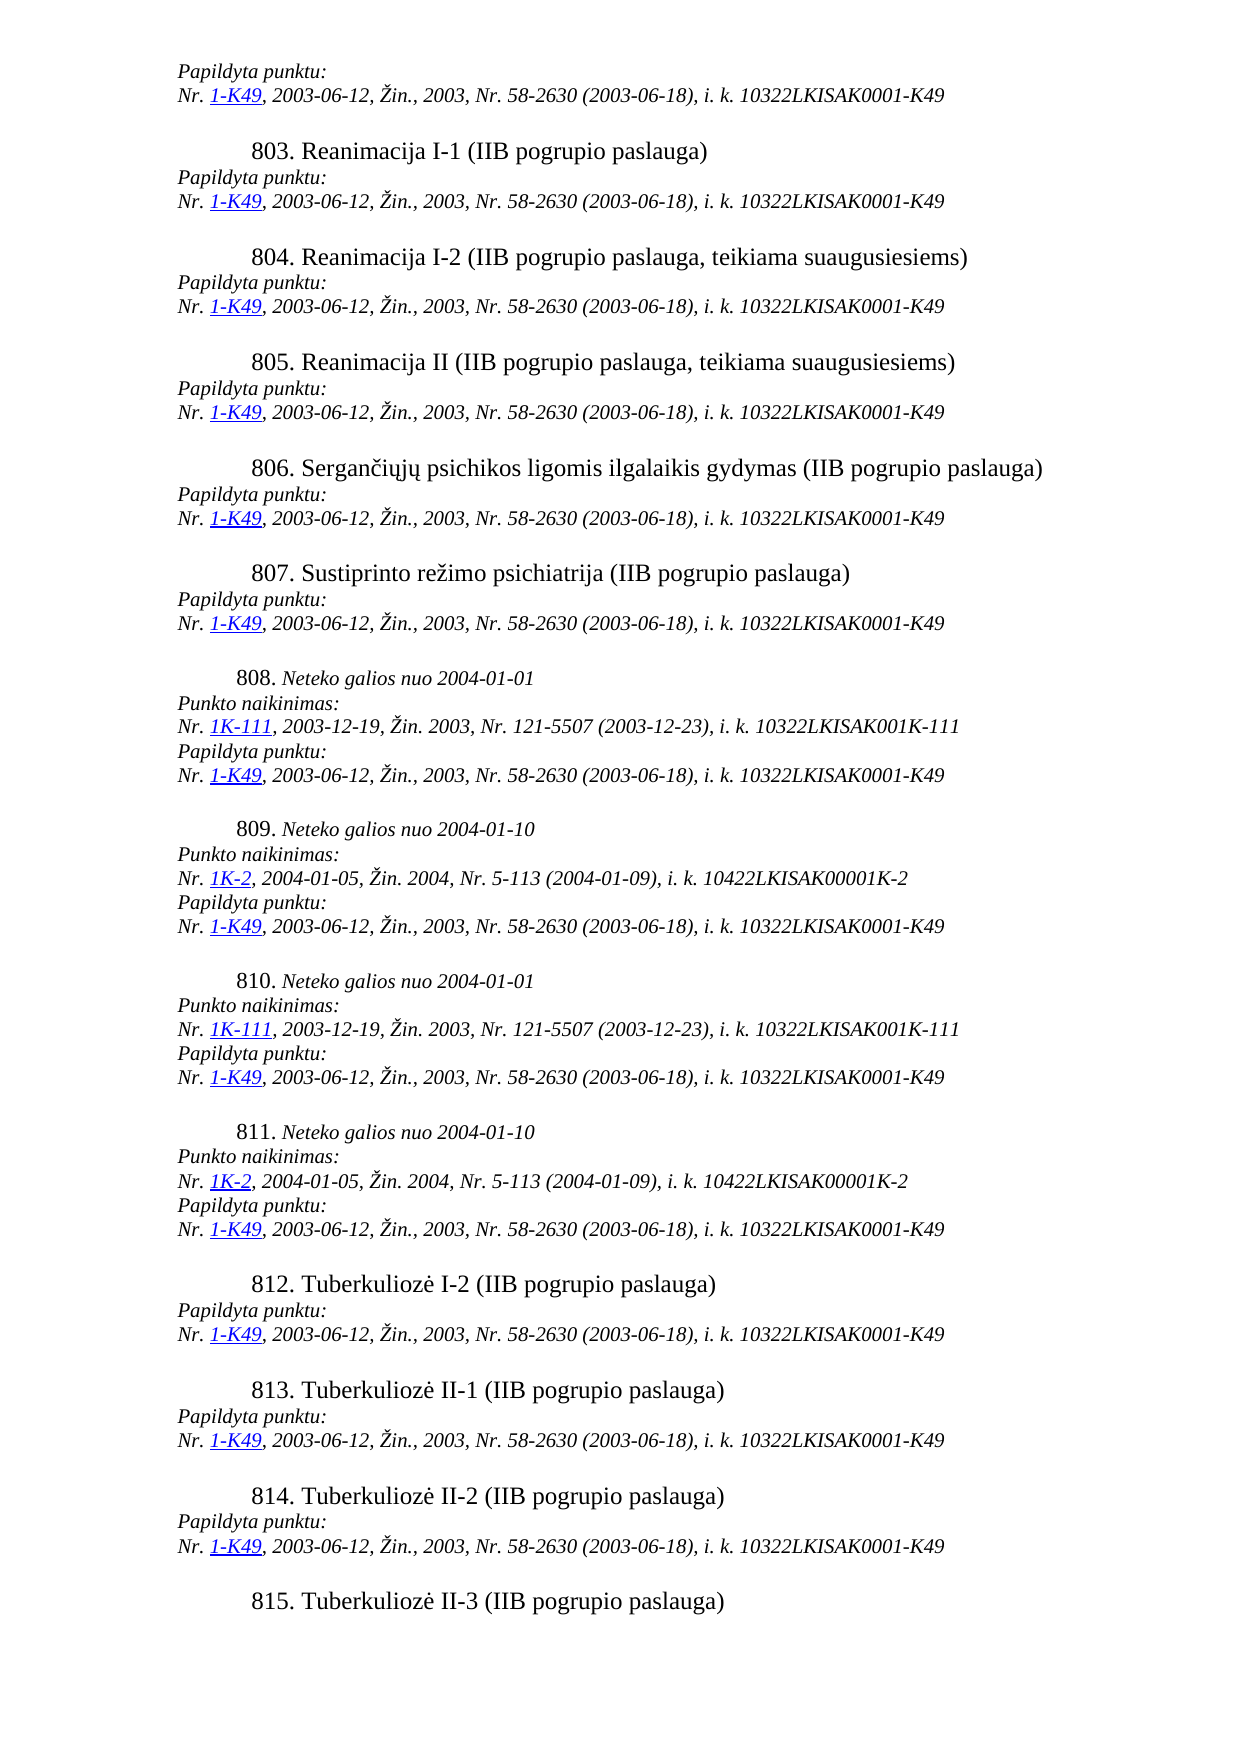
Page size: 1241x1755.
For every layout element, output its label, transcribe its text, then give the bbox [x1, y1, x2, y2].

text 813. Tuberkuliozė II-1 (IIB pogrupio paslauga) [177, 1375, 1181, 1404]
text Nr. 1-K49, 2003-06-12, Žin., 2003, Nr. 58-2630 (2003-06-18), i. k. 10322LKISAK0001-K49 [177, 1217, 1181, 1241]
text Papildyta punktu: [177, 1193, 1181, 1217]
text 815. Tuberkuliozė II-3 (IIB pogrupio paslauga) [177, 1586, 1181, 1615]
text Punkto naikinimas: [177, 842, 1181, 866]
text Nr. 1K-111, 2003-12-19, Žin. 2003, Nr. 121-5507 (2003-12-23), i. k. 10322LKISAK001K-111 [177, 714, 1181, 738]
text Nr. 1-K49, 2003-06-12, Žin., 2003, Nr. 58-2630 (2003-06-18), i. k. 10322LKISAK0001-K49 [177, 400, 1181, 424]
text Papildyta punktu: [177, 482, 1181, 506]
text Nr. 1K-111, 2003-12-19, Žin. 2003, Nr. 121-5507 (2003-12-23), i. k. 10322LKISAK001K-111 [177, 1017, 1181, 1041]
text Nr. 1-K49, 2003-06-12, Žin., 2003, Nr. 58-2630 (2003-06-18), i. k. 10322LKISAK0001-K49 [177, 189, 1181, 213]
text Nr. 1-K49, 2003-06-12, Žin., 2003, Nr. 58-2630 (2003-06-18), i. k. 10322LKISAK0001-K49 [177, 1428, 1181, 1452]
text 804. Reanimacija I-2 (IIB pogrupio paslauga, teikiama suaugusiesiems) [177, 242, 1181, 270]
text Nr. 1-K49, 2003-06-12, Žin., 2003, Nr. 58-2630 (2003-06-18), i. k. 10322LKISAK0001-K49 [177, 1065, 1181, 1089]
text Nr. 1-K49, 2003-06-12, Žin., 2003, Nr. 58-2630 (2003-06-18), i. k. 10322LKISAK0001-K49 [177, 294, 1181, 318]
text Nr. 1-K49, 2003-06-12, Žin., 2003, Nr. 58-2630 (2003-06-18), i. k. 10322LKISAK0001-K49 [177, 1533, 1181, 1558]
text 805. Reanimacija II (IIB pogrupio paslauga, teikiama suaugusiesiems) [177, 347, 1181, 376]
text Papildyta punktu: [177, 1404, 1181, 1428]
text 803. Reanimacija I-1 (IIB pogrupio paslauga) [177, 136, 1181, 165]
text Papildyta punktu: [177, 376, 1181, 400]
text Papildyta punktu: [177, 1041, 1181, 1065]
text Nr. 1K-2, 2004-01-05, Žin. 2004, Nr. 5-113 (2004-01-09), i. k. 10422LKISAK00001K-2 [177, 1168, 1181, 1193]
text Papildyta punktu: [177, 1298, 1181, 1322]
text 811. Neteko galios nuo 2004-01-10 [177, 1118, 1181, 1144]
text Punkto naikinimas: [177, 1144, 1181, 1168]
text Nr. 1-K49, 2003-06-12, Žin., 2003, Nr. 58-2630 (2003-06-18), i. k. 10322LKISAK0001-K49 [177, 506, 1181, 530]
text 809. Neteko galios nuo 2004-01-10 [177, 815, 1181, 842]
text Papildyta punktu: [177, 165, 1181, 189]
text Nr. 1K-2, 2004-01-05, Žin. 2004, Nr. 5-113 (2004-01-09), i. k. 10422LKISAK00001K-2 [177, 866, 1181, 890]
text Nr. 1-K49, 2003-06-12, Žin., 2003, Nr. 58-2630 (2003-06-18), i. k. 10322LKISAK0001-K49 [177, 611, 1181, 635]
text 807. Sustiprinto režimo psichiatrija (IIB pogrupio paslauga) [177, 558, 1181, 587]
text Papildyta punktu: [177, 587, 1181, 611]
text Nr. 1-K49, 2003-06-12, Žin., 2003, Nr. 58-2630 (2003-06-18), i. k. 10322LKISAK0001-K49 [177, 763, 1181, 787]
text Nr. 1-K49, 2003-06-12, Žin., 2003, Nr. 58-2630 (2003-06-18), i. k. 10322LKISAK0001-K49 [177, 1322, 1181, 1346]
text 814. Tuberkuliozė II-2 (IIB pogrupio paslauga) [177, 1481, 1181, 1509]
text Papildyta punktu: [177, 738, 1181, 763]
text Papildyta punktu: [177, 1509, 1181, 1533]
text 806. Sergančiųjų psichikos ligomis ilgalaikis gydymas (IIB pogrupio paslauga) [177, 453, 1181, 482]
text 812. Tuberkuliozė I-2 (IIB pogrupio paslauga) [177, 1269, 1181, 1298]
text 808. Neteko galios nuo 2004-01-01 [177, 664, 1181, 690]
text Nr. 1-K49, 2003-06-12, Žin., 2003, Nr. 58-2630 (2003-06-18), i. k. 10322LKISAK0001-K49 [177, 83, 1181, 107]
text Papildyta punktu: [177, 270, 1181, 294]
text 810. Neteko galios nuo 2004-01-01 [177, 967, 1181, 993]
text Papildyta punktu: [177, 890, 1181, 914]
text Punkto naikinimas: [177, 690, 1181, 714]
text Papildyta punktu: [177, 59, 1181, 83]
text Punkto naikinimas: [177, 993, 1181, 1017]
text Nr. 1-K49, 2003-06-12, Žin., 2003, Nr. 58-2630 (2003-06-18), i. k. 10322LKISAK0001-K49 [177, 914, 1181, 938]
